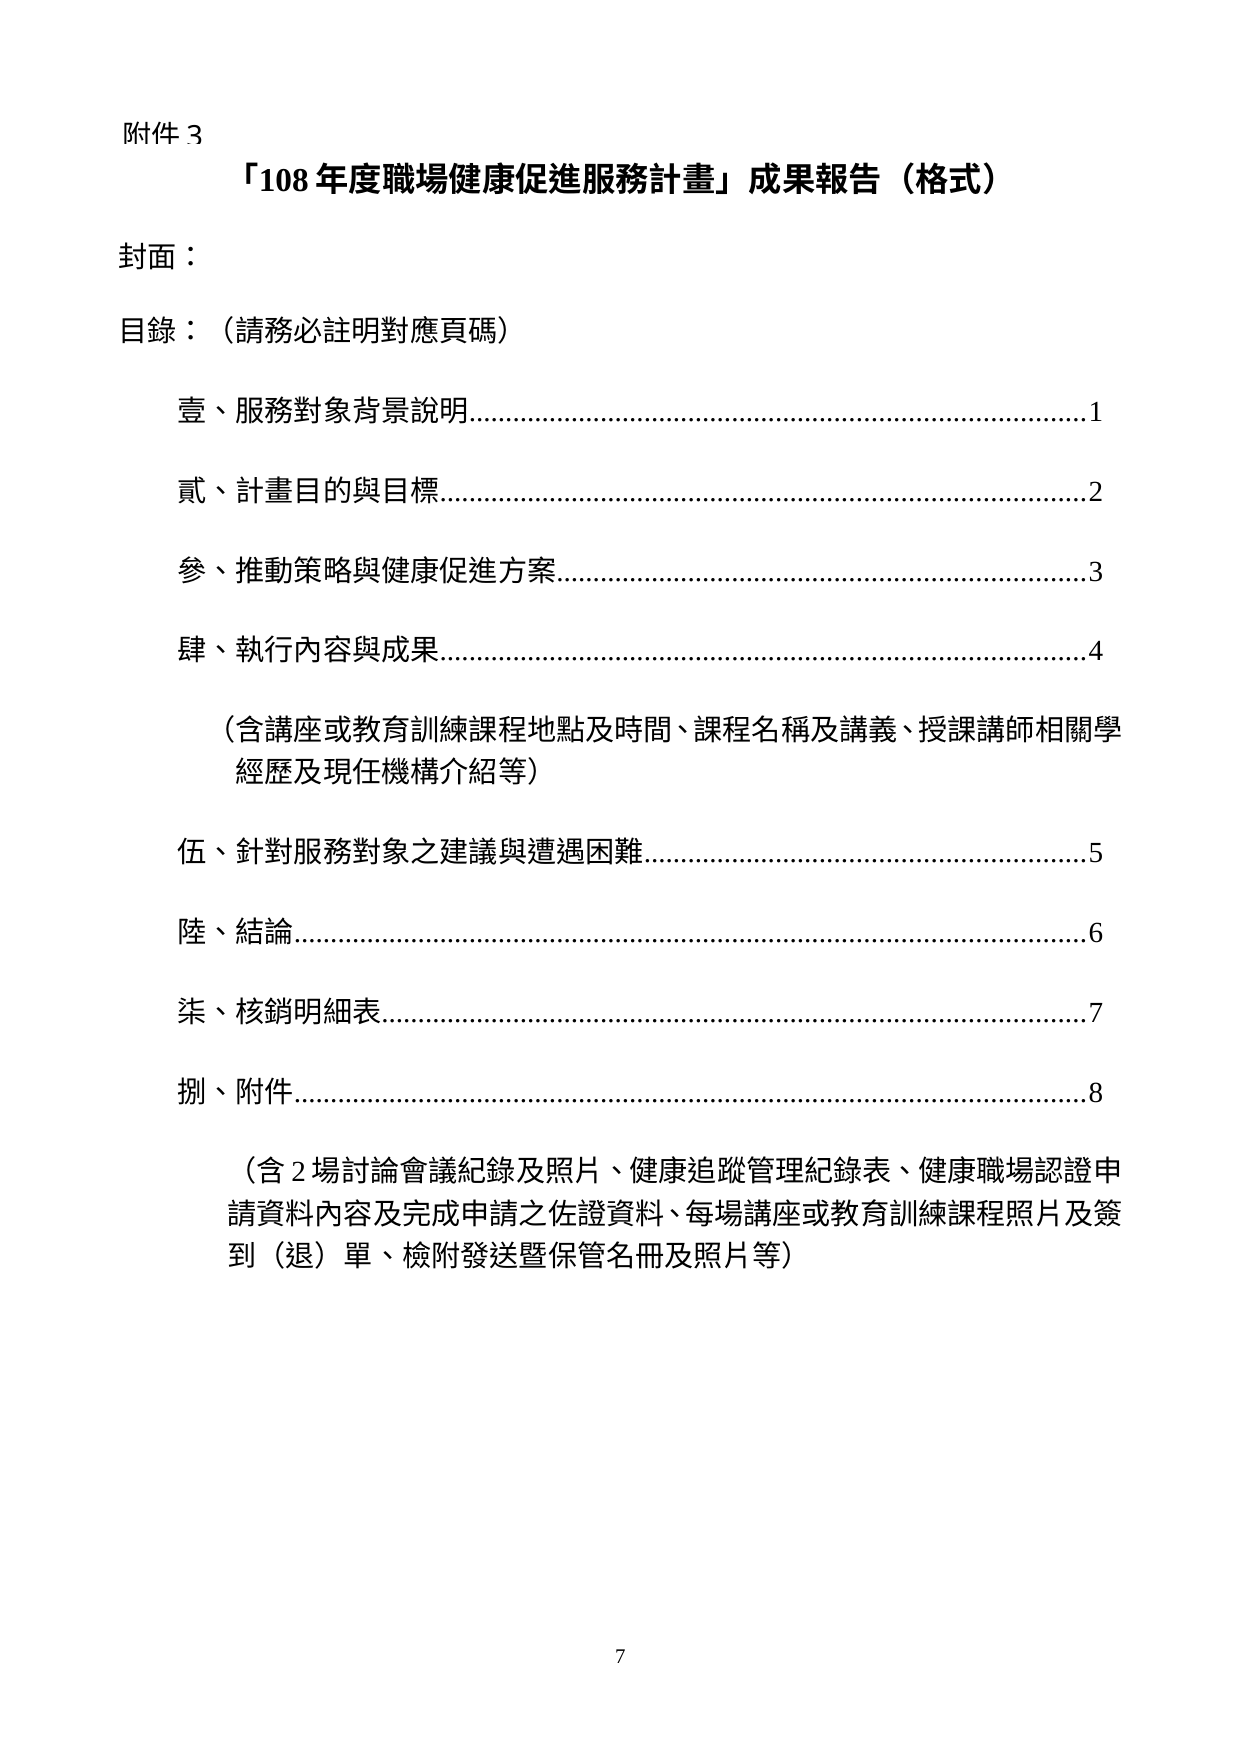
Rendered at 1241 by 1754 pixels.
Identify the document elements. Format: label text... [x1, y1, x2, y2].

text 「108年度職場健康促進服務計畫」成果報告（格式） [118, 153, 1122, 201]
text 柒、核銷明細表 7 [177, 988, 1122, 1031]
text 附件3 [122, 112, 208, 144]
text 肆、執行內容與成果 4 [177, 627, 1122, 669]
text 陸、結論 6 [177, 909, 1122, 951]
text 壹、服務對象背景說明 1 [177, 388, 1122, 430]
text （含2場討論會議紀錄及照片、健康追蹤管理紀錄表、健康職場認證申請資料內容及完成申請之佐證資料、每場講座或教育訓練課程照片及簽到（退）單、檢附發送暨保管名冊及照片等） [227, 1148, 1122, 1275]
text 目錄：（請務必註明對應頁碼） [118, 308, 1122, 350]
text 捌、附件 8 [177, 1068, 1122, 1111]
text 伍、針對服務對象之建議與遭遇困難 5 [177, 829, 1122, 871]
text 貳、計畫目的與目標 2 [177, 467, 1122, 510]
text 封面： [118, 233, 1122, 276]
text （含講座或教育訓練課程地點及時間、課程名稱及講義、授課講師相關學經歷及現任機構介紹等） [177, 707, 1122, 791]
text 參、推動策略與健康促進方案 3 [177, 547, 1122, 589]
